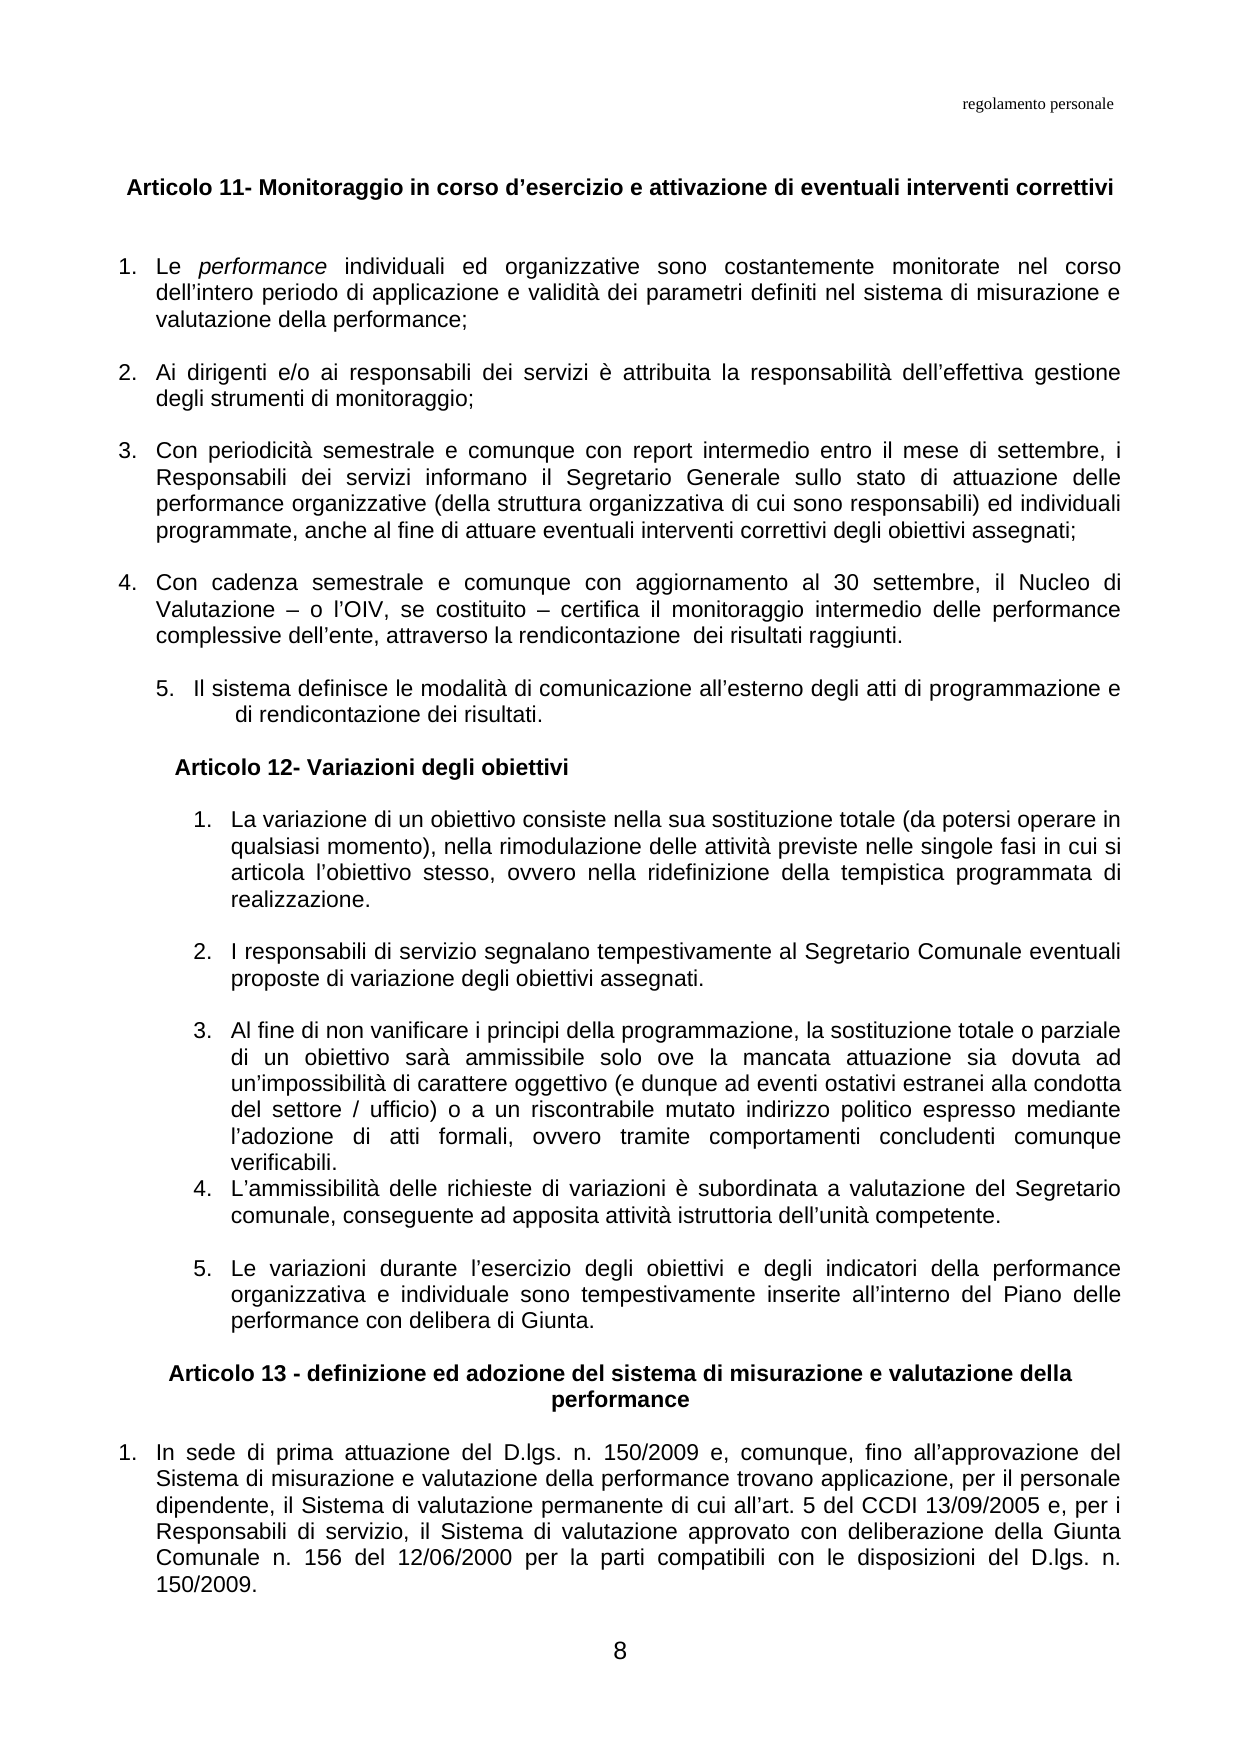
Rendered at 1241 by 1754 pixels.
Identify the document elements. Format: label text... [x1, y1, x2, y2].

text 1. In sede di prima attuazione del D.lgs. n. 150/2009 e, comunque, fino all’approvazione del Sistema di misurazione e valutazione della performance trovano applicazione, per il personale dipendente, il Sistema di valutazione permanente di cui all’art. 5 del CCDI 13/09/2005 e, per i Responsabili di servizio, il Sistema di valutazione approvato con deliberazione della Giunta Comunale n. 156 del 12/06/2000 per la parti compatibili con le disposizioni del D.lgs. n. 150/2009. [118, 1439, 1122, 1597]
list Le variazioni durante l’esercizio degli obiettivi e degli indicatori della performance organizzativa e individuale sono tempestivamente inserite all’interno del Piano delle performance con delibera di Giunta. [193, 1254, 1122, 1333]
text Articolo 13 - definizione ed adozione del sistema di misurazione e valutazione della performance [118, 1360, 1122, 1413]
text 3. Con periodicità semestrale e comunque con report intermedio entro il mese di settembre, i Responsabili dei servizi informano il Segretario Generale sullo stato di attuazione delle performance organizzative (della struttura organizzativa di cui sono responsabili) ed individuali programmate, anche al fine di attuare eventuali interventi correttivi degli obiettivi assegnati; [118, 437, 1122, 543]
text Articolo 12- Variazioni degli obiettivi [118, 754, 1122, 780]
list La variazione di un obiettivo consiste nella sua sostituzione totale (da potersi operare in qualsiasi momento), nella rimodulazione delle attività previste nelle singole fasi in cui si articola l’obiettivo stesso, ovvero nella ridefinizione della tempistica programmata di realizzazione. [193, 806, 1122, 912]
text 1. Le performance individuali ed organizzative sono costantemente monitorate nel corso dell’intero periodo di applicazione e validità dei parametri definiti nel sistema di misurazione e valutazione della performance; [118, 253, 1122, 332]
text 2. Ai dirigenti e/o ai responsabili dei servizi è attribuita la responsabilità dell’effettiva gestione degli strumenti di monitoraggio; [118, 358, 1122, 411]
text 4. Con cadenza semestrale e comunque con aggiornamento al 30 settembre, il Nucleo di Valutazione – o l’OIV, se costituito – certifica il monitoraggio intermedio delle performance complessive dell’ente, attraverso la rendicontazione dei risultati raggiunti. [118, 569, 1122, 648]
text Articolo 11- Monitoraggio in corso d’esercizio e attivazione di eventuali interventi correttivi [118, 174, 1122, 200]
list Il sistema definisce le modalità di comunicazione all’esterno degli atti di programmazione e di rendicontazione dei risultati. [156, 675, 1122, 727]
list Al fine di non vanificare i principi della programmazione, la sostituzione totale o parziale di un obiettivo sarà ammissibile solo ove la mancata attuazione sia dovuta ad un’impossibilità di carattere oggettivo (e dunque ad eventi ostativi estranei alla condotta del settore / ufficio) o a un riscontrabile mutato indirizzo politico espresso mediante l’adozione di atti formali, ovvero tramite comportamenti concludenti comunque verificabili. [193, 1017, 1122, 1175]
list I responsabili di servizio segnalano tempestivamente al Segretario Comunale eventuali proposte di variazione degli obiettivi assegnati. [193, 938, 1122, 991]
list L’ammissibilità delle richieste di variazioni è subordinata a valutazione del Segretario comunale, conseguente ad apposita attività istruttoria dell’unità competente. [193, 1175, 1122, 1228]
